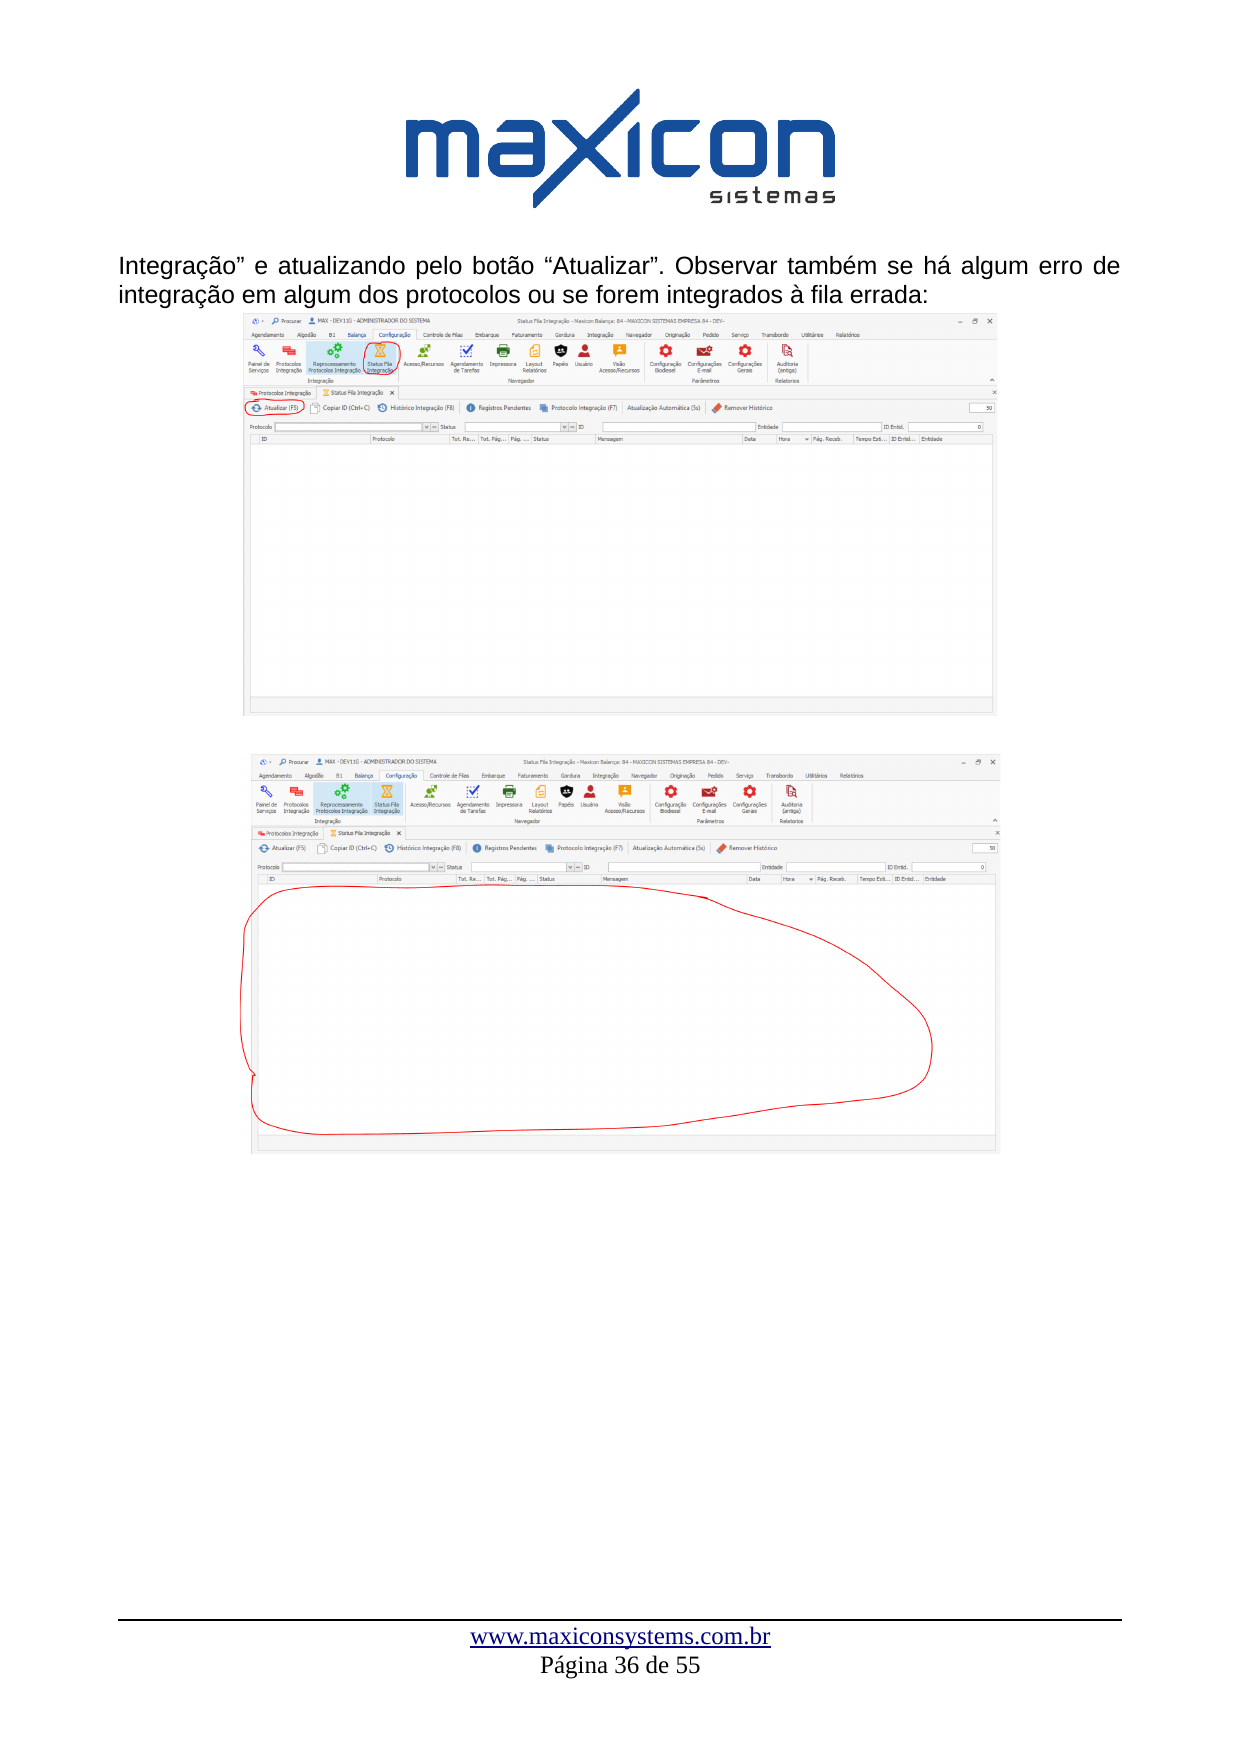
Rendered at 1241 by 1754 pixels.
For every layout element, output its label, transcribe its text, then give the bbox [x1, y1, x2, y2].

text Integração” e atualizando pelo botão “Atualizar”. Observar também se há algum erro de integração em algum dos protocolos ou se forem integrados à fila errada: [118, 251, 1122, 308]
